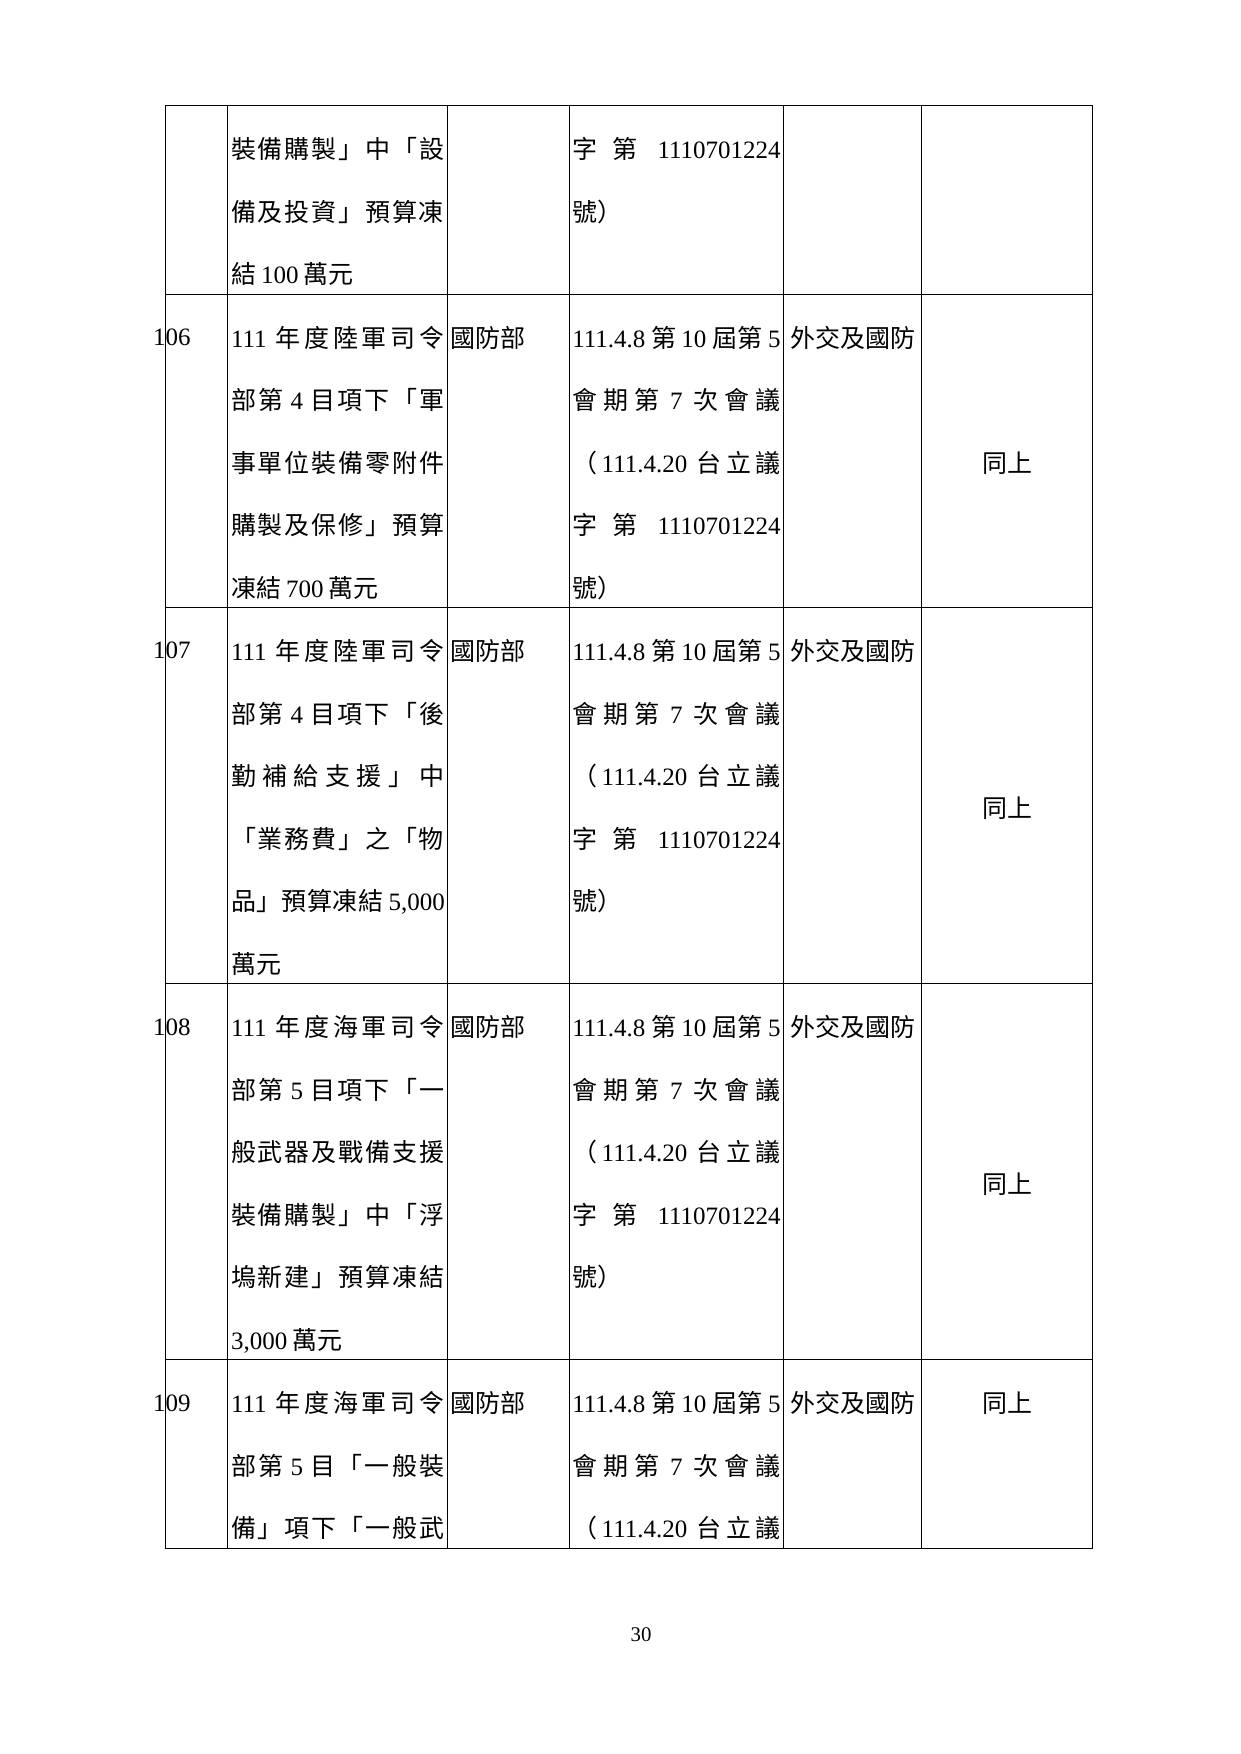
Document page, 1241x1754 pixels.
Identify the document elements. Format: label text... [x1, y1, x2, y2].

table_cell 111.4.8第10屆第5會期第7次會議（111.4.20台立議字第1110701224號） [570, 295, 783, 607]
table_cell 111.4.8第10屆第5會期第7次會議（111.4.20台立議 [570, 1360, 783, 1548]
table_cell 同上 [922, 295, 1092, 607]
table_cell 國防部 [448, 1360, 569, 1548]
table_cell 111.4.8第10屆第5會期第7次會議（111.4.20台立議字第1110701224號） [570, 608, 783, 983]
table_cell 國防部 [448, 608, 569, 983]
table_cell 同上 [922, 608, 1092, 983]
table_cell 111年度海軍司令部第5目「一般裝備」項下「一般武 [228, 1360, 447, 1548]
table_cell 同上 [922, 984, 1092, 1359]
table_cell [166, 984, 227, 1359]
table_cell 111年度陸軍司令部第4目項下「後勤補給支援」中「業務費」之「物品」預算凍結5,000萬元 [228, 608, 447, 983]
table_cell 同上 [922, 1360, 1092, 1548]
table_cell 字第1110701224號） [570, 106, 783, 294]
table_cell 外交及國防 [784, 295, 921, 607]
table_cell 外交及國防 [784, 608, 921, 983]
table_cell [784, 106, 921, 294]
table_cell [166, 106, 227, 294]
table_cell 111.4.8第10屆第5會期第7次會議（111.4.20台立議字第1110701224號） [570, 984, 783, 1359]
table_cell [166, 608, 227, 983]
table_cell [166, 295, 227, 607]
table_cell 國防部 [448, 984, 569, 1359]
table_cell 外交及國防 [784, 1360, 921, 1548]
table_cell 裝備購製」中「設備及投資」預算凍結100萬元 [228, 106, 447, 294]
table_cell 111年度陸軍司令部第4目項下「軍事單位裝備零附件購製及保修」預算凍結700萬元 [228, 295, 447, 607]
table_cell 外交及國防 [784, 984, 921, 1359]
table_cell 111年度海軍司令部第5目項下「一般武器及戰備支援裝備購製」中「浮塢新建」預算凍結3,000萬元 [228, 984, 447, 1359]
table_cell [448, 106, 569, 294]
table_cell 國防部 [448, 295, 569, 607]
table_cell [166, 1360, 227, 1548]
table_cell [922, 106, 1092, 294]
